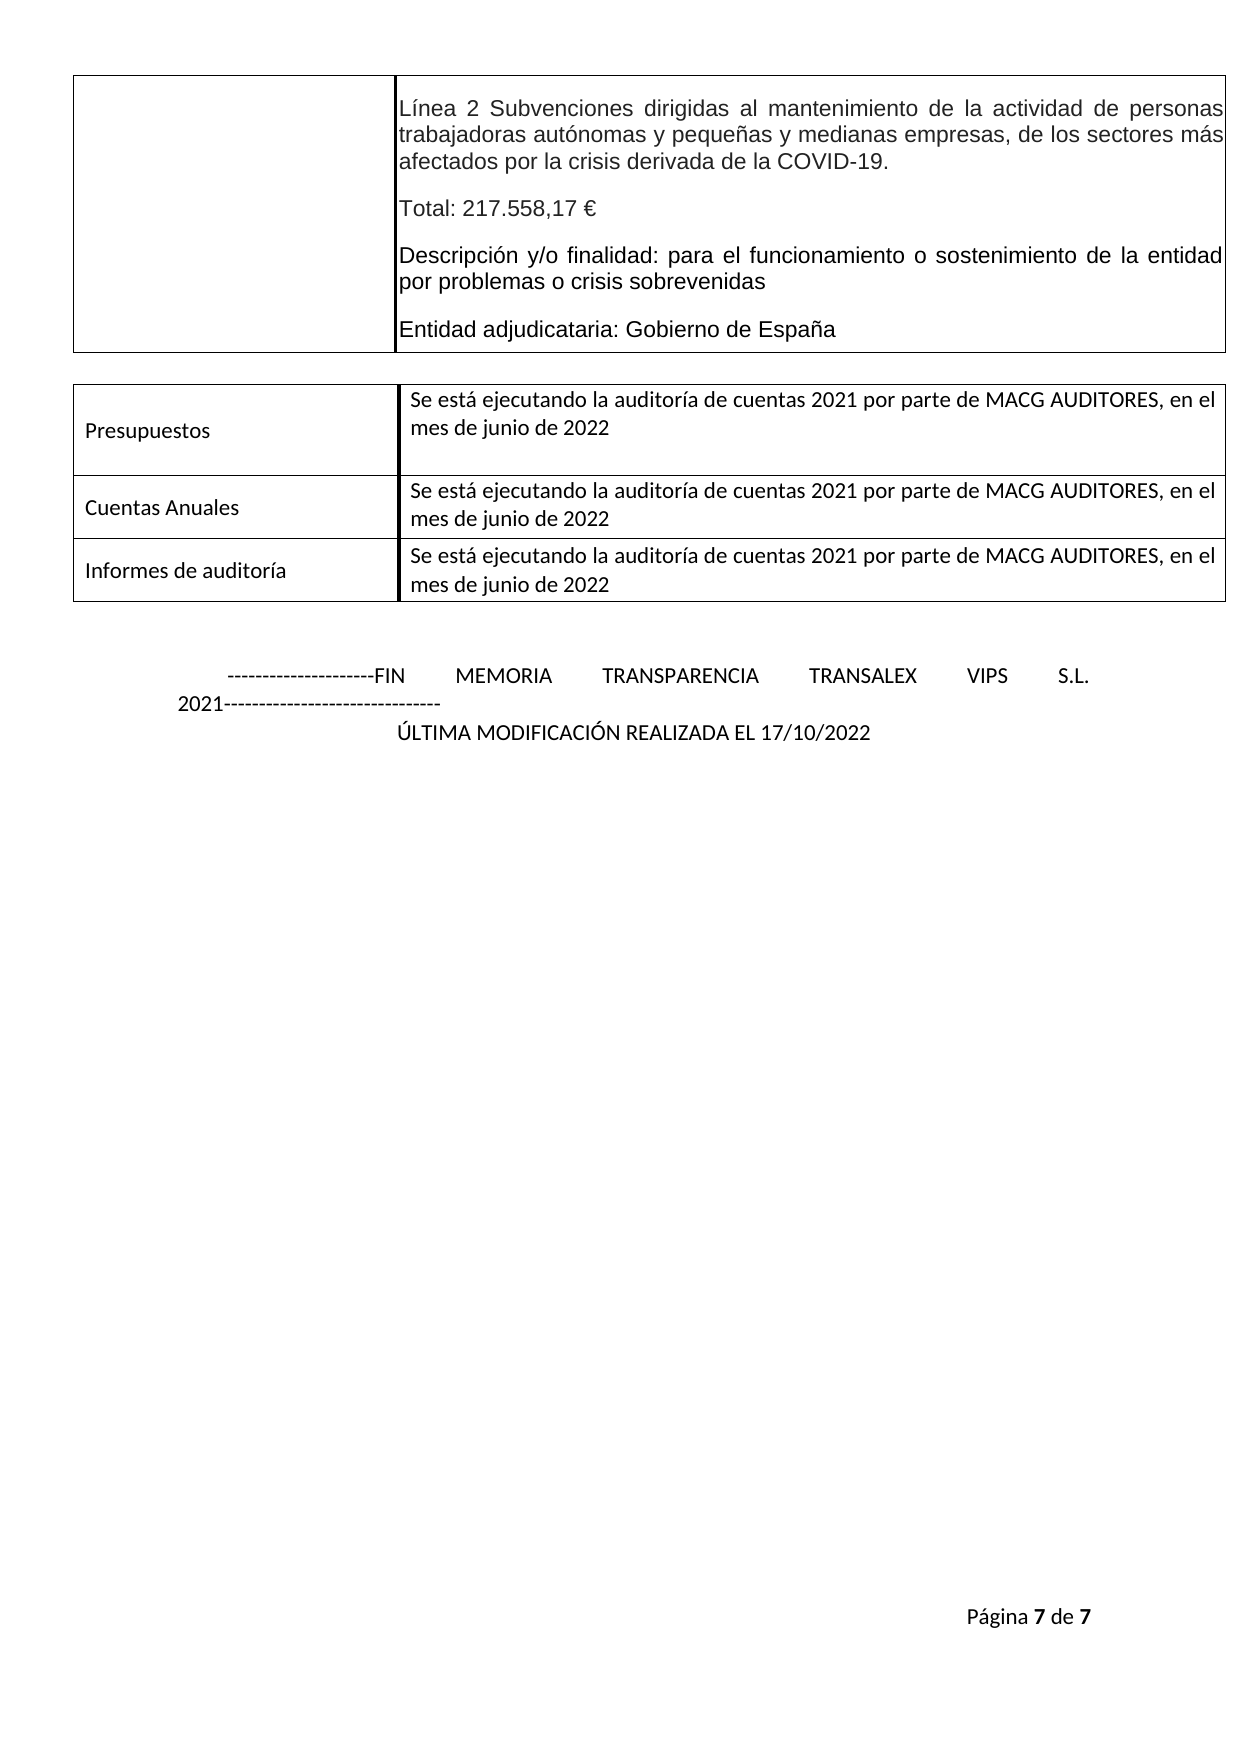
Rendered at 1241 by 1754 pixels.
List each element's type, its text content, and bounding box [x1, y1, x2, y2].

table_cell Cuentas Anuales [74, 476, 397, 538]
table_cell [74, 76, 394, 352]
table_header Presupuestos [74, 385, 397, 475]
table_cell Se está ejecutando la auditoría de cuentas 2021 por parte de MACG AUDITORES, en el mes de junio de 2022 [401, 476, 1225, 538]
table_header Se está ejecutando la auditoría de cuentas 2021 por parte de MACG AUDITORES, en el mes de junio de 2022 [401, 385, 1225, 475]
table_cell Se está ejecutando la auditoría de cuentas 2021 por parte de MACG AUDITORES, en el mes de junio de 2022 [401, 539, 1225, 601]
text ---------------------FIN MEMORIA TRANSPARENCIA TRANSALEX VIPS S.L. 2021------------------------------- [177, 661, 1091, 717]
table_cell Línea 2 Subvenciones dirigidas al mantenimiento de la actividad de personas trabajadoras autónomas y pequeñas y medianas empresas, de los sectores más afectados por la crisis derivada de la COVID-19. Total: 217.558,17 € Descripción y/o finalidad: para el funcionamiento o sostenimiento de la entidad por problemas o crisis sobrevenidas Entidad adjudicataria: Gobierno de España [397, 76, 1225, 352]
text ÚLTIMA MODIFICACIÓN REALIZADA EL 17/10/2022 [177, 718, 1091, 746]
table_cell Informes de auditoría [74, 539, 397, 601]
